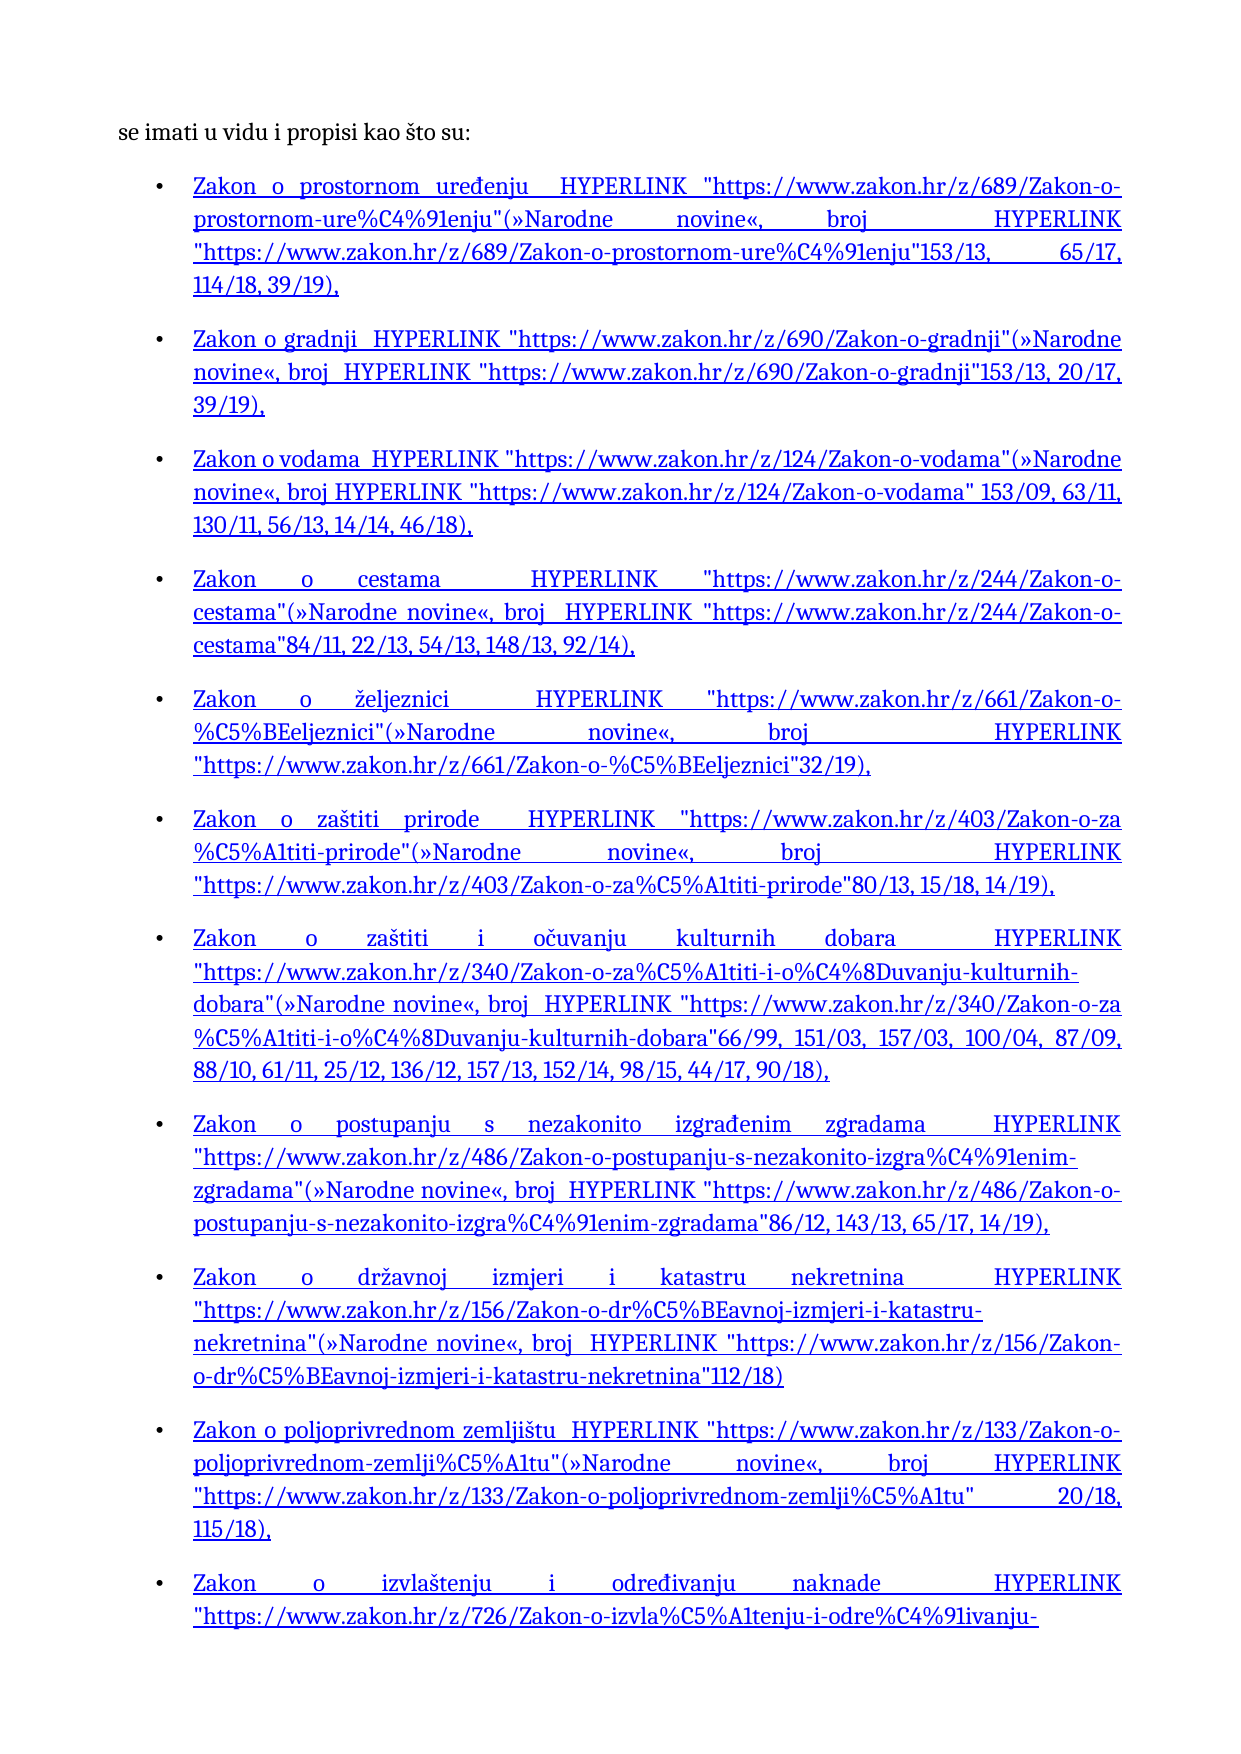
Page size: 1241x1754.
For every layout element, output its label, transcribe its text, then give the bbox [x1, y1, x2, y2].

list Zakon o prostornom uređenju HYPERLINK "https://www.zakon.hr/z/689/Zakon-o-prostornom-ure%C4%91enju"(»Narodne novine«, broj HYPERLINK "https://www.zakon.hr/z/689/Zakon-o-prostornom-ure%C4%91enju"153/13, 65/17, 114/18, 39/19), [156, 172, 1122, 300]
list Zakon o zaštiti prirode HYPERLINK "https://www.zakon.hr/z/403/Zakon-o-za%C5%A1titi-prirode"(»Narodne novine«, broj HYPERLINK "https://www.zakon.hr/z/403/Zakon-o-za%C5%A1titi-prirode"80/13, 15/18, 14/19), [156, 804, 1122, 899]
list Zakon o izvlaštenju i određivanju naknade HYPERLINK "https://www.zakon.hr/z/726/Zakon-o-izvla%C5%A1tenju-i-odre%C4%91ivanju- [156, 1569, 1122, 1631]
list Zakon o vodama HYPERLINK "https://www.zakon.hr/z/124/Zakon-o-vodama"(»Narodne novine«, broj HYPERLINK "https://www.zakon.hr/z/124/Zakon-o-vodama" 153/09, 63/11, 130/11, 56/13, 14/14, 46/18), [156, 445, 1122, 539]
text se imati u vidu i propisi kao što su: [118, 118, 1122, 147]
list Zakon o poljoprivrednom zemljištu HYPERLINK "https://www.zakon.hr/z/133/Zakon-o-poljoprivrednom-zemlji%C5%A1tu"(»Narodne novine«, broj HYPERLINK "https://www.zakon.hr/z/133/Zakon-o-poljoprivrednom-zemlji%C5%A1tu" 20/18, 115/18), [156, 1416, 1122, 1544]
list Zakon o gradnji HYPERLINK "https://www.zakon.hr/z/690/Zakon-o-gradnji"(»Narodne novine«, broj HYPERLINK "https://www.zakon.hr/z/690/Zakon-o-gradnji"153/13, 20/17, 39/19), [156, 325, 1122, 420]
list Zakon o postupanju s nezakonito izgrađenim zgradama HYPERLINK "https://www.zakon.hr/z/486/Zakon-o-postupanju-s-nezakonito-izgra%C4%91enim-zgradama"(»Narodne novine«, broj HYPERLINK "https://www.zakon.hr/z/486/Zakon-o-postupanju-s-nezakonito-izgra%C4%91enim-zgradama"86/12, 143/13, 65/17, 14/19), [156, 1110, 1122, 1238]
list Zakon o željeznici HYPERLINK "https://www.zakon.hr/z/661/Zakon-o-%C5%BEeljeznici"(»Narodne novine«, broj HYPERLINK "https://www.zakon.hr/z/661/Zakon-o-%C5%BEeljeznici"32/19), [156, 684, 1122, 779]
list Zakon o zaštiti i očuvanju kulturnih dobara HYPERLINK "https://www.zakon.hr/z/340/Zakon-o-za%C5%A1titi-i-o%C4%8Duvanju-kulturnih-dobara"(»Narodne novine«, broj HYPERLINK "https://www.zakon.hr/z/340/Zakon-o-za%C5%A1titi-i-o%C4%8Duvanju-kulturnih-dobara"66/99, 151/03, 157/03, 100/04, 87/09, 88/10, 61/11, 25/12, 136/12, 157/13, 152/14, 98/15, 44/17, 90/18), [156, 924, 1122, 1085]
list Zakon o cestama HYPERLINK "https://www.zakon.hr/z/244/Zakon-o-cestama"(»Narodne novine«, broj HYPERLINK "https://www.zakon.hr/z/244/Zakon-o-cestama"84/11, 22/13, 54/13, 148/13, 92/14), [156, 565, 1122, 659]
list Zakon o državnoj izmjeri i katastru nekretnina HYPERLINK "https://www.zakon.hr/z/156/Zakon-o-dr%C5%BEavnoj-izmjeri-i-katastru-nekretnina"(»Narodne novine«, broj HYPERLINK "https://www.zakon.hr/z/156/Zakon-o-dr%C5%BEavnoj-izmjeri-i-katastru-nekretnina"112/18) [156, 1263, 1122, 1391]
